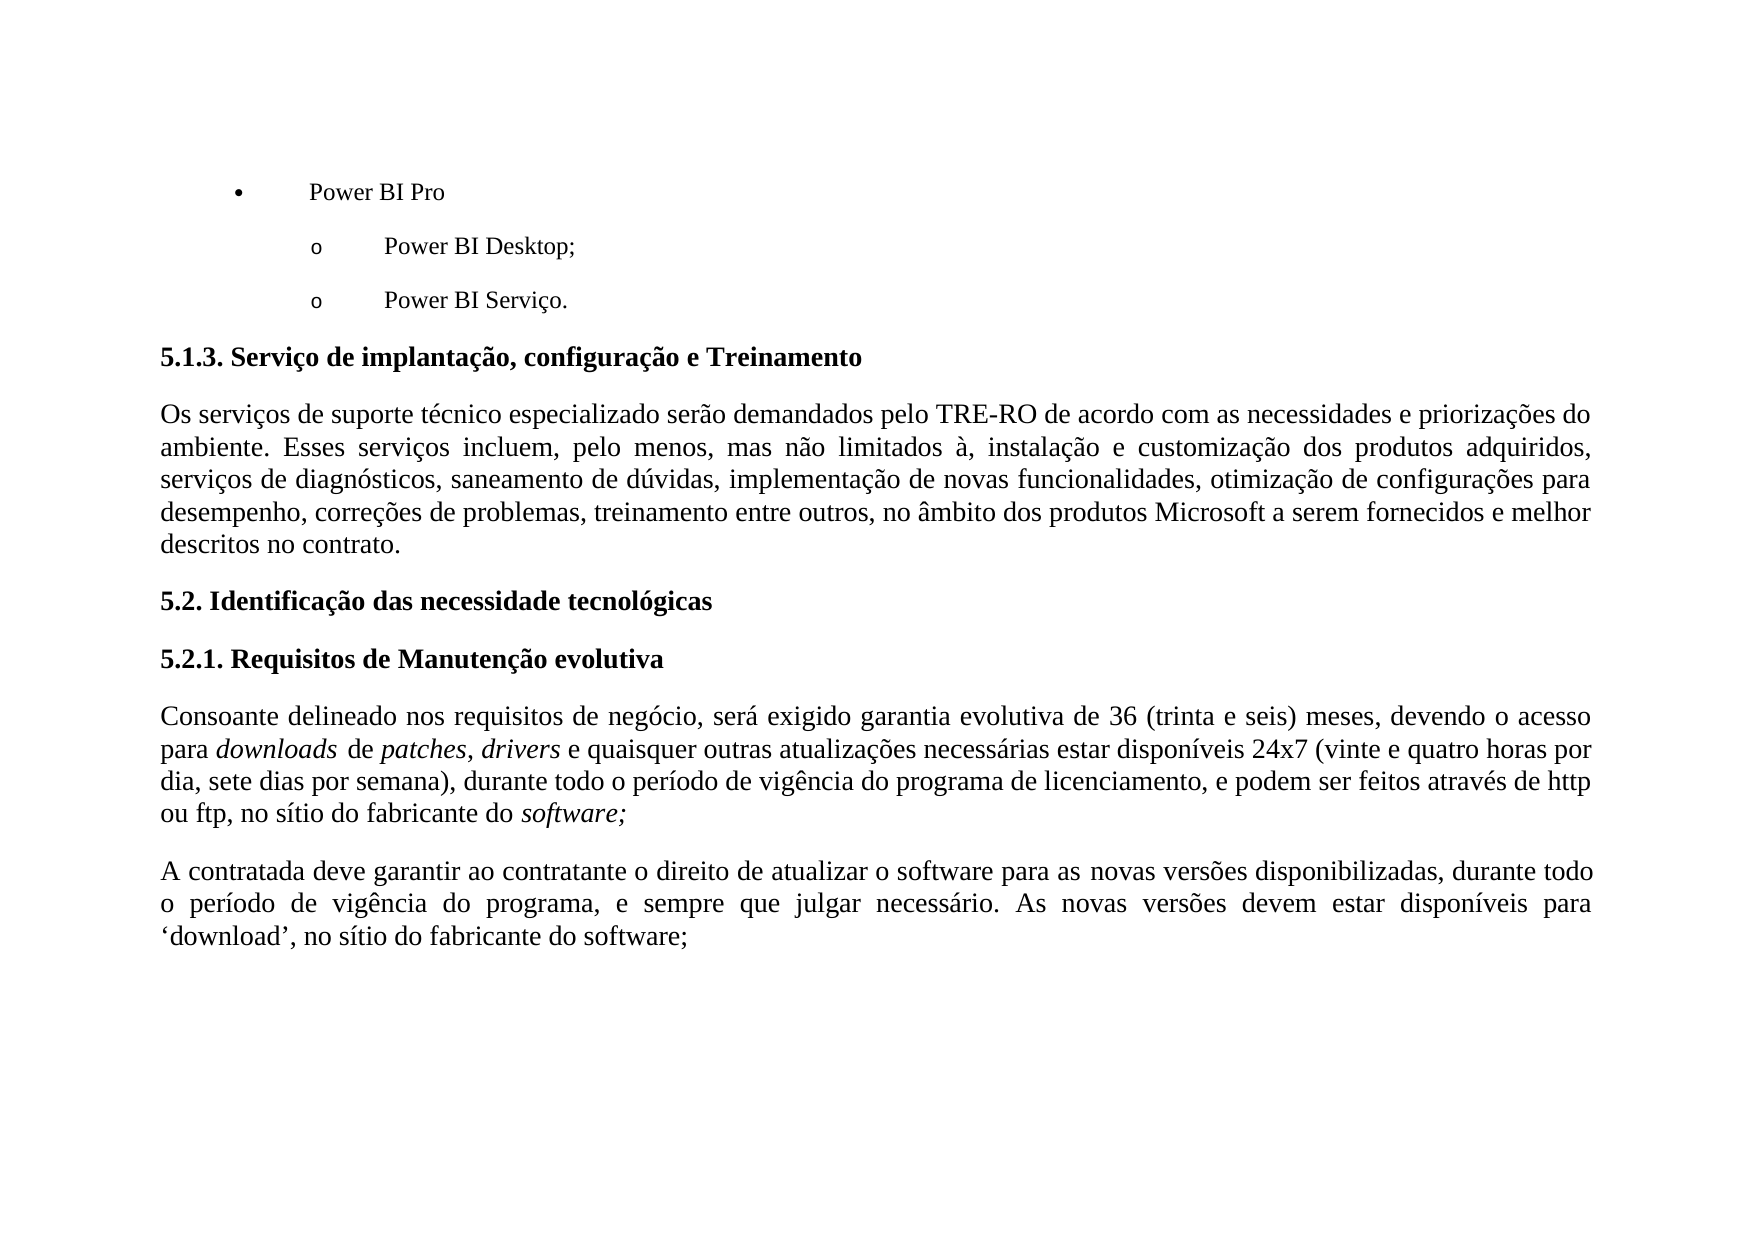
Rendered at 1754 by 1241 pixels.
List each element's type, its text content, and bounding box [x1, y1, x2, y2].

list Power BI Desktop; [310, 231, 1594, 261]
text Os serviços de suporte técnico especializado serão demandados pelo TRE-RO de acordo com as necessidades e priorizações do ambiente. Esses serviços incluem, pelo menos, mas não limitados à, instalação e customização dos produtos adquiridos, serviços de diagnósticos, saneamento de dúvidas, implementação de novas funcionalidades, otimização de configurações para desempenho, correções de problemas, treinamento entre outros, no âmbito dos produtos Microsoft a serem fornecidos e melhor descritos no contrato. [160, 397, 1594, 559]
list Power BI Pro [235, 177, 1594, 206]
text A contratada deve garantir ao contratante o direito de atualizar o software para as novas versões disponibilizadas, durante todo o período de vigência do programa, e sempre que julgar necessário. As novas versões devem estar disponíveis para ‘download’, no sítio do fabricante do software; [160, 854, 1594, 951]
text Consoante delineado nos requisitos de negócio, será exigido garantia evolutiva de 36 (trinta e seis) meses, devendo o acesso para downloads de patches, drivers e quaisquer outras atualizações necessárias estar disponíveis 24x7 (vinte e quatro horas por dia, sete dias por semana), durante todo o período de vigência do programa de licenciamento, e podem ser feitos através de http ou ftp, no sítio do fabricante do software; [160, 699, 1594, 829]
text 5.1.3. Serviço de implantação, configuração e Treinamento [160, 340, 1594, 372]
list Power BI Serviço. [310, 286, 1594, 315]
text 5.2. Identificação das necessidade tecnológicas [160, 584, 1594, 617]
text 5.2.1. Requisitos de Manutenção evolutiva [160, 642, 1594, 674]
